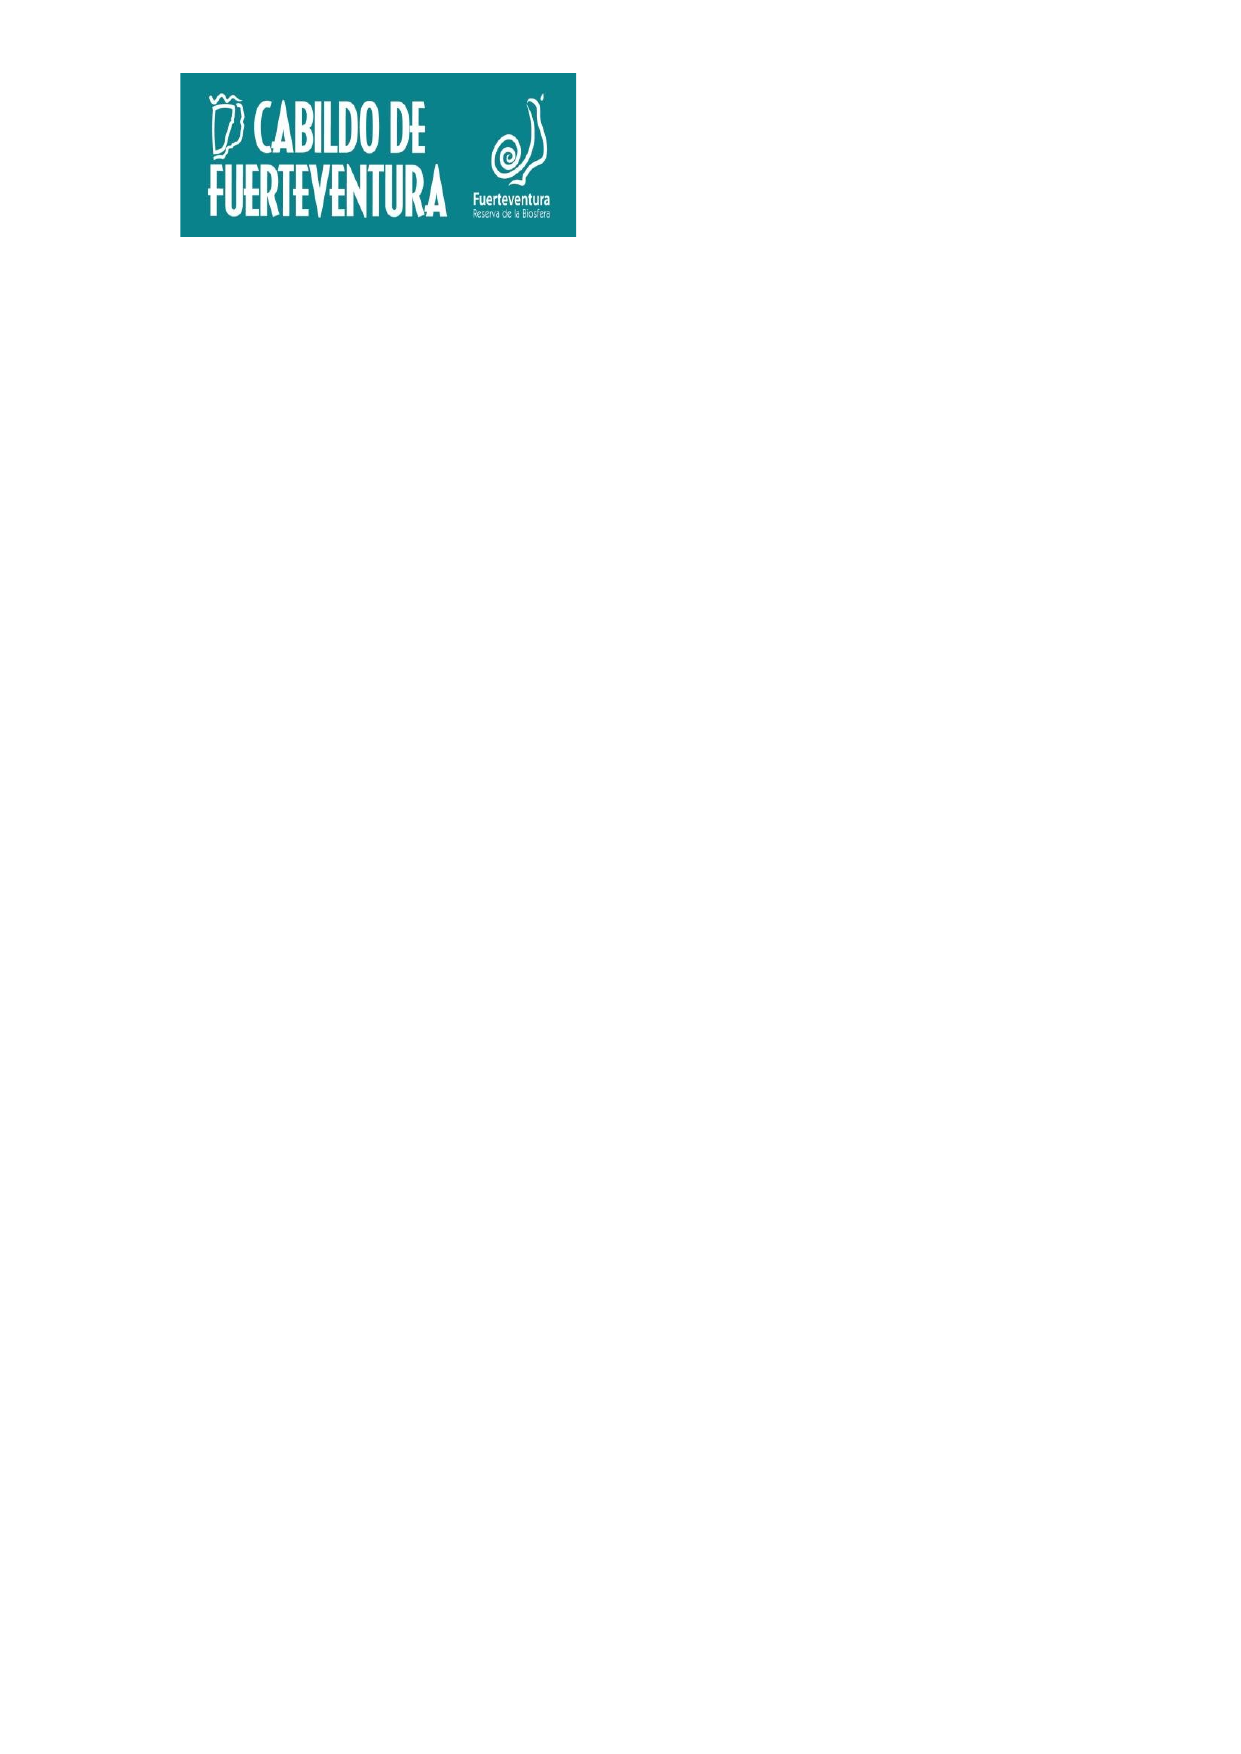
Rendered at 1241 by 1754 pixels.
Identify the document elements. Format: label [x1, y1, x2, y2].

picture [180, 73, 577, 237]
